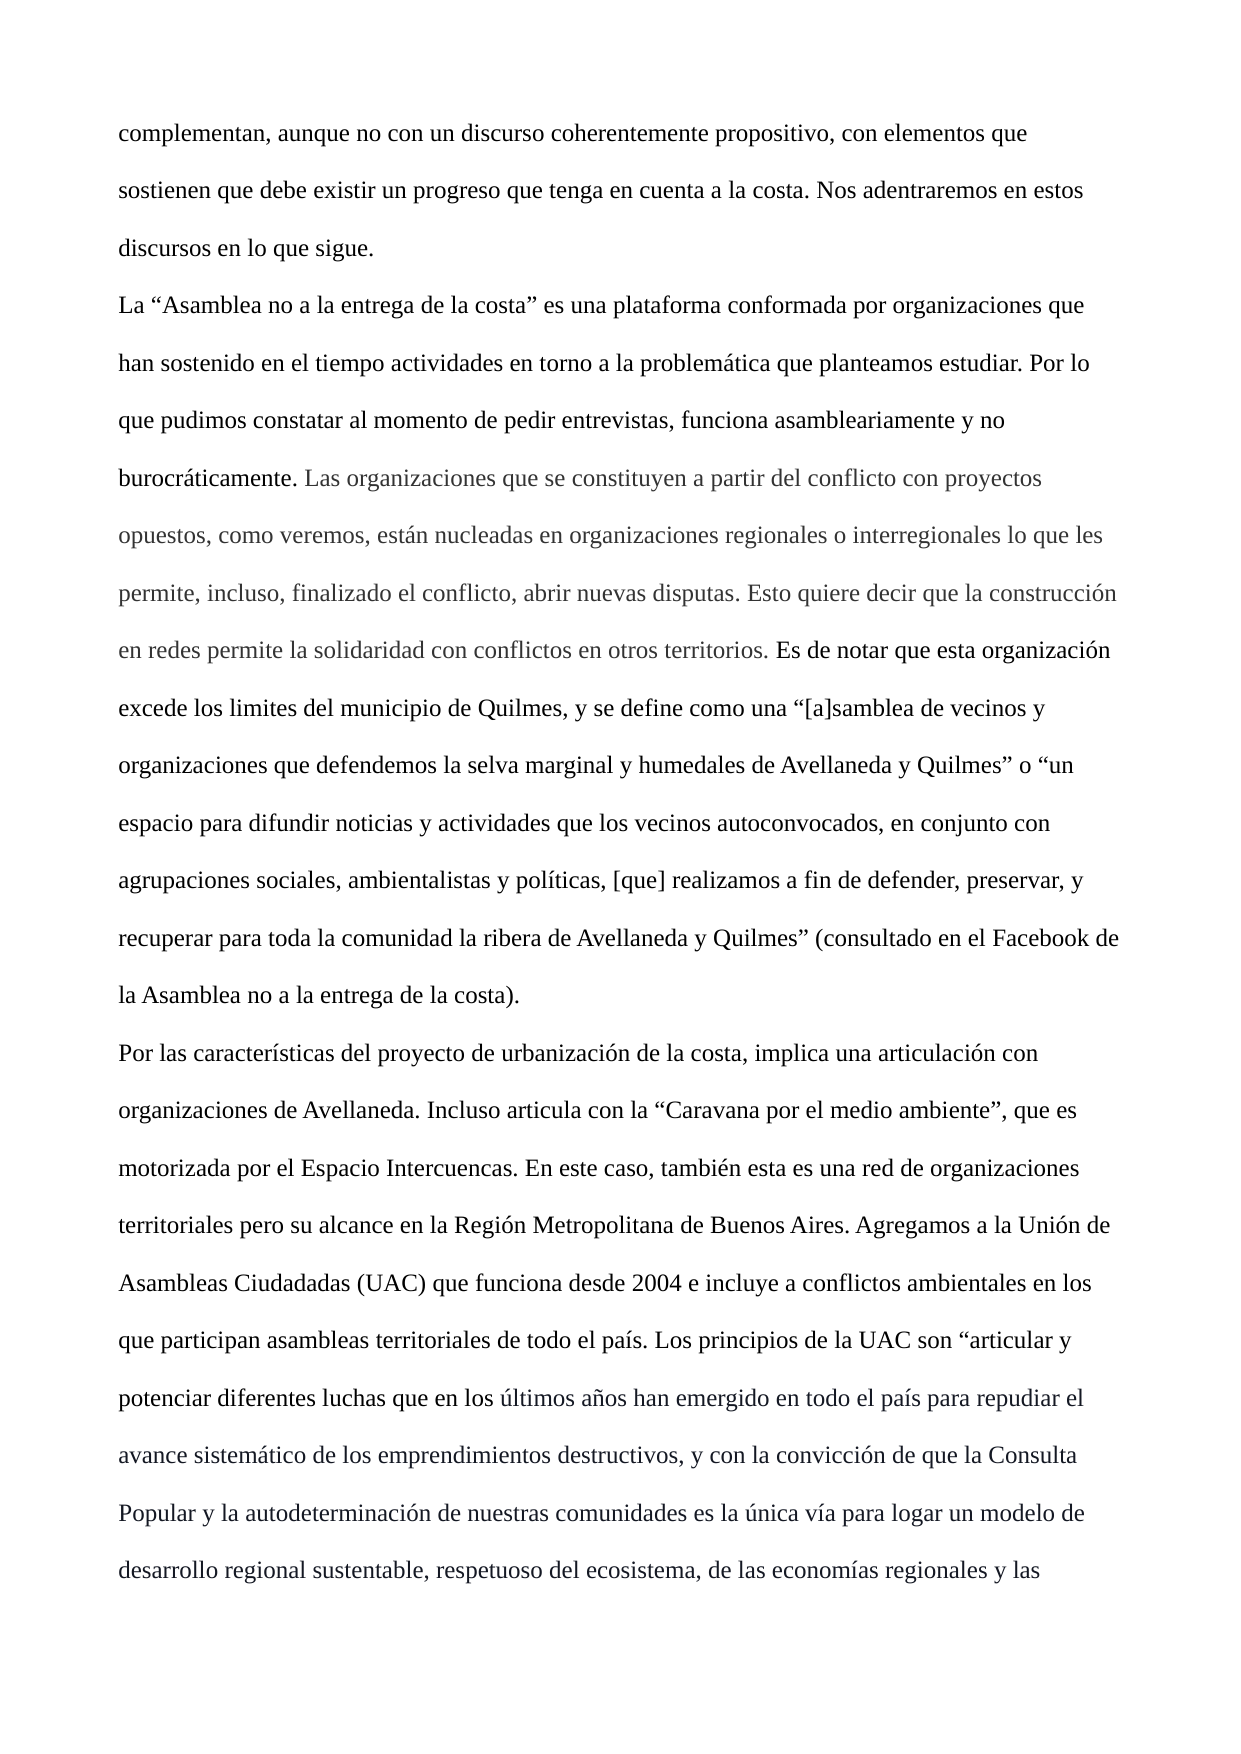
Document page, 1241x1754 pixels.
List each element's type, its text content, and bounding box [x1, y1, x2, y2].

text la Asamblea no a la entrega de la costa). [118, 981, 1122, 1009]
text territoriales pero su alcance en la Región Metropolitana de Buenos Aires. Agregamos a la Unión de [118, 1211, 1122, 1239]
text discursos en lo que sigue. [118, 233, 1122, 262]
text que participan asambleas territoriales de todo el país. Los principios de la UAC son “articular y [118, 1326, 1122, 1354]
text excede los limites del municipio de Quilmes, y se define como una “[a]samblea de vecinos y [118, 693, 1122, 722]
text recuperar para toda la comunidad la ribera de Avellaneda y Quilmes” (consultado en el Facebook de [118, 923, 1122, 952]
text sostienen que debe existir un progreso que tenga en cuenta a la costa. Nos adentraremos en estos [118, 176, 1122, 204]
text en redes permite la solidaridad con conflictos en otros territorios. Es de notar que esta organización [118, 636, 1122, 664]
text permite, incluso, finalizado el conflicto, abrir nuevas disputas. Esto quiere decir que la construcción [118, 578, 1122, 607]
text motorizada por el Espacio Intercuencas. En este caso, también esta es una red de organizaciones [118, 1153, 1122, 1182]
text Asambleas Ciudadadas (UAC) que funciona desde 2004 e incluye a conflictos ambientales en los [118, 1268, 1122, 1297]
text organizaciones que defendemos la selva marginal y humedales de Avellaneda y Quilmes” o “un [118, 751, 1122, 779]
text burocráticamente. Las organizaciones que se constituyen a partir del conflicto con proyectos [118, 463, 1122, 492]
text opuestos, como veremos, están nucleadas en organizaciones regionales o interregionales lo que les [118, 521, 1122, 549]
text han sostenido en el tiempo actividades en torno a la problemática que planteamos estudiar. Por lo [118, 348, 1122, 377]
text Por las características del proyecto de urbanización de la costa, implica una articulación con [118, 1038, 1122, 1067]
text La “Asamblea no a la entrega de la costa” es una plataforma conformada por organizaciones que [118, 291, 1122, 319]
text potenciar diferentes luchas que en los últimos años han emergido en todo el país para repudiar el [118, 1383, 1122, 1412]
text espacio para difundir noticias y actividades que los vecinos autoconvocados, en conjunto con [118, 808, 1122, 837]
text organizaciones de Avellaneda. Incluso articula con la “Caravana por el medio ambiente”, que es [118, 1096, 1122, 1124]
text Popular y la autodeterminación de nuestras comunidades es la única vía para logar un modelo de [118, 1498, 1122, 1527]
text complementan, aunque no con un discurso coherentemente propositivo, con elementos que [118, 118, 1122, 147]
text agrupaciones sociales, ambientalistas y políticas, [que] realizamos a fin de defender, preservar, y [118, 866, 1122, 894]
text desarrollo regional sustentable, respetuoso del ecosistema, de las economías regionales y las [118, 1556, 1122, 1584]
text que pudimos constatar al momento de pedir entrevistas, funciona asambleariamente y no [118, 406, 1122, 434]
text avance sistemático de los emprendimientos destructivos, y con la convicción de que la Consulta [118, 1441, 1122, 1469]
